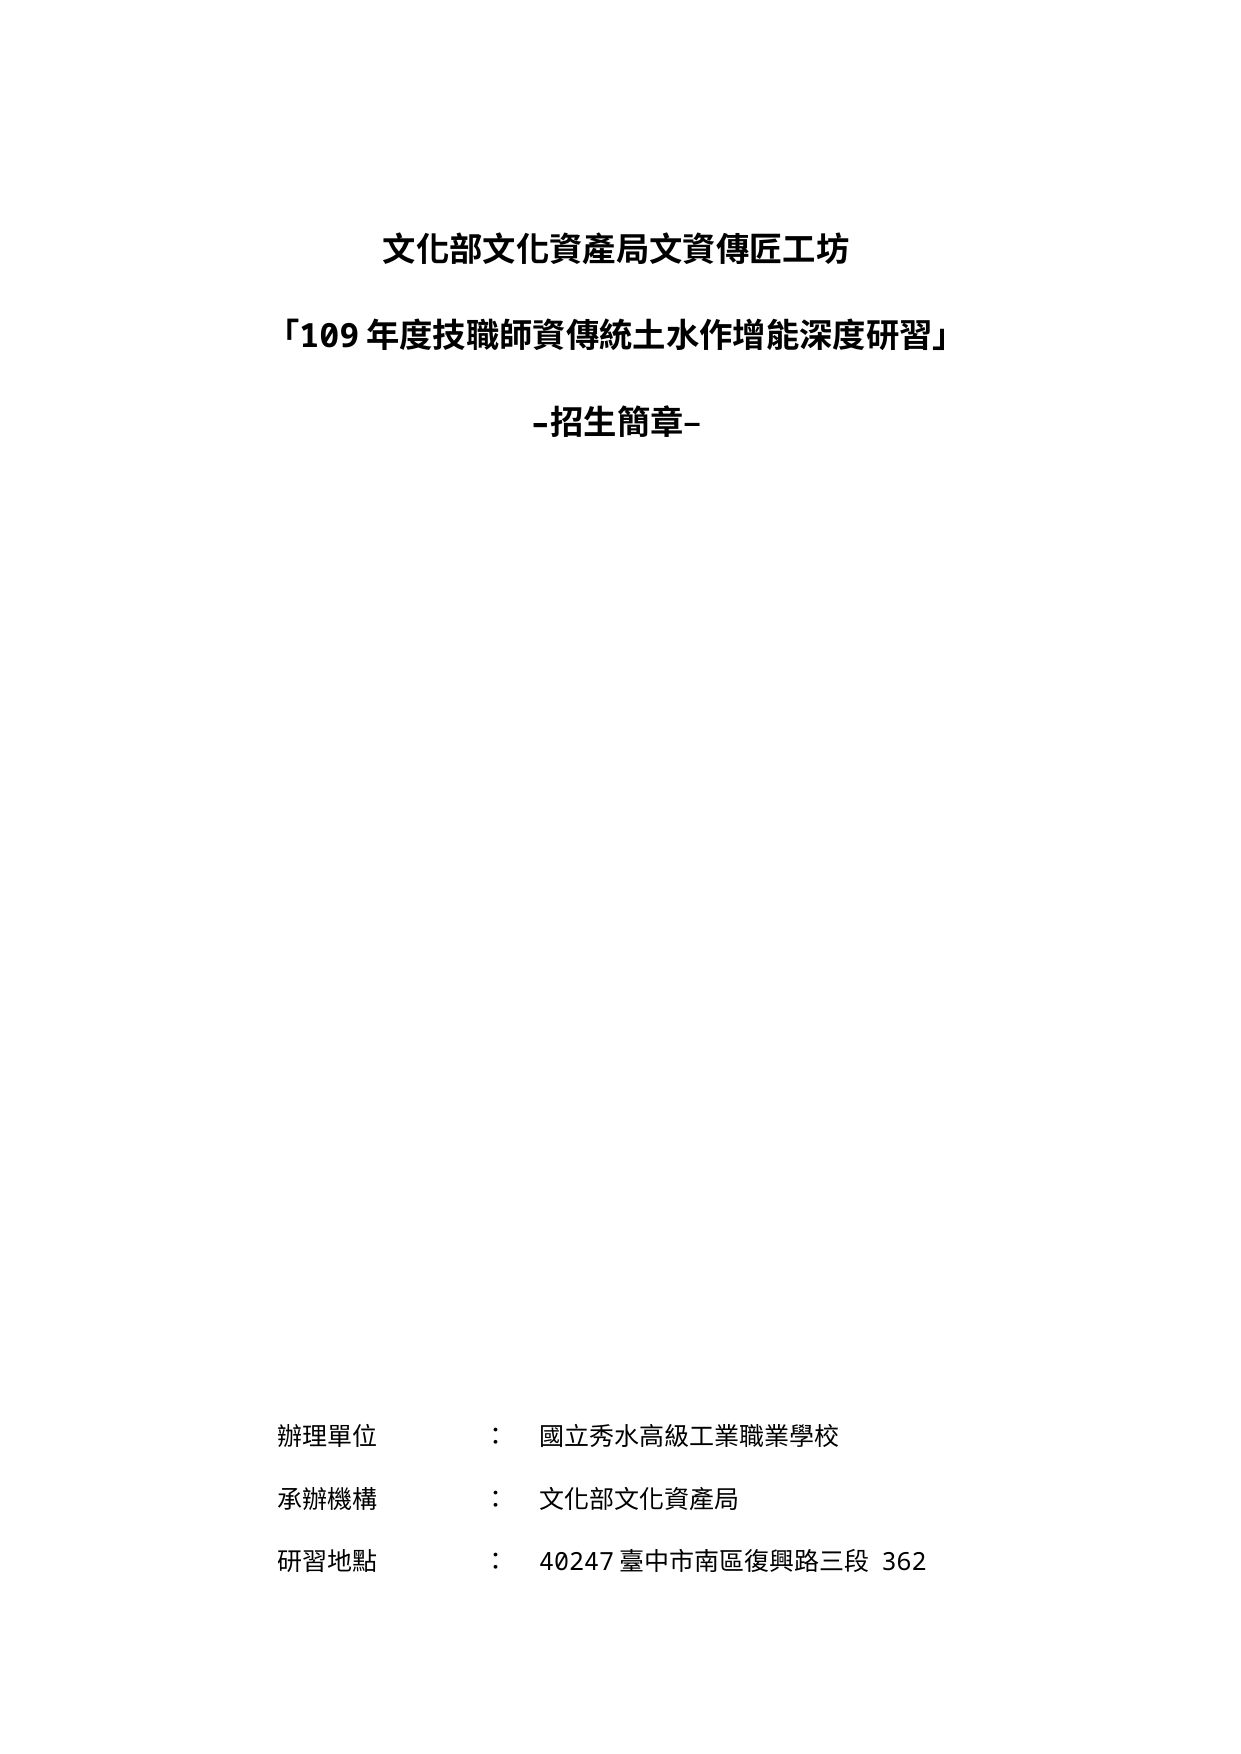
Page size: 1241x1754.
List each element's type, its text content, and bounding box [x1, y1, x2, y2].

table_header 國立秀水高級工業職業學校 [528, 1393, 974, 1456]
table_cell 承辦機構 [266, 1456, 472, 1518]
table_cell 文化部文化資產局 [528, 1456, 974, 1518]
table_cell 研習地點 [266, 1518, 472, 1581]
text 文化部文化資產局文資傳匠工坊 [139, 205, 1072, 267]
text 「109年度技職師資傳統土水作增能深度研習」 [139, 291, 1072, 354]
table_cell 40247臺中市南區復興路三段 362 [528, 1518, 974, 1581]
table_cell ： [472, 1518, 528, 1581]
text –招生簡章– [139, 378, 1072, 1284]
table_cell ： [472, 1456, 528, 1518]
table_header 辦理單位 [266, 1393, 472, 1456]
table_header ： [472, 1393, 528, 1456]
